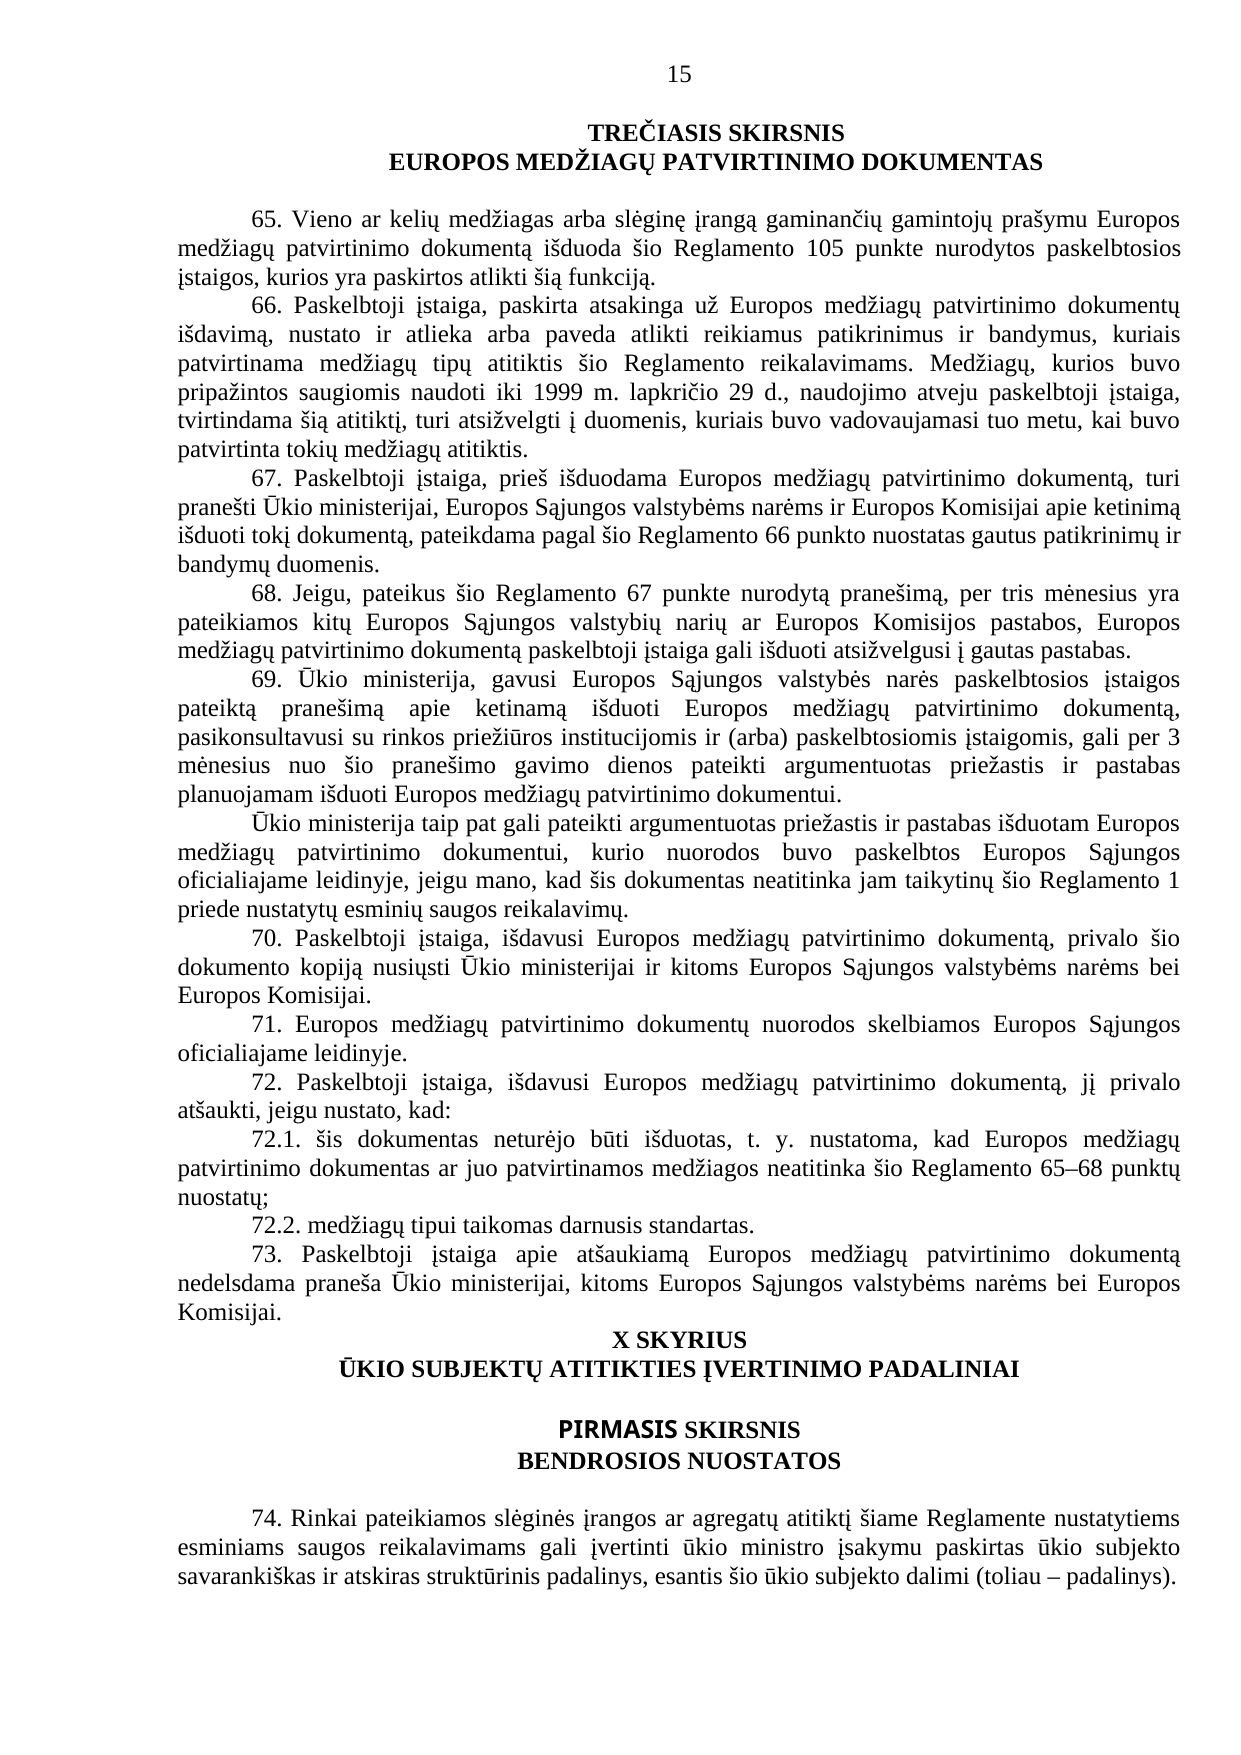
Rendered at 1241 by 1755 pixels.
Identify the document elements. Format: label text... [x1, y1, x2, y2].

text BENDROSIOS NUOSTATOS [177, 1446, 1181, 1475]
text X SKYRIUS [177, 1326, 1181, 1354]
text 65. Vieno ar kelių medžiagas arba slėginę įrangą gaminančių gamintojų prašymu Europos medžiagų patvirtinimo dokumentą išduoda šio Reglamento 105 punkte nurodytos paskelbtosios įstaigos, kurios yra paskirtos atlikti šią funkciją. [177, 204, 1181, 291]
text 71. Europos medžiagų patvirtinimo dokumentų nuorodos skelbiamos Europos Sąjungos oficialiajame leidinyje. [177, 1009, 1181, 1067]
text 69. Ūkio ministerija, gavusi Europos Sąjungos valstybės narės paskelbtosios įstaigos pateiktą pranešimą apie ketinamą išduoti Europos medžiagų patvirtinimo dokumentą, pasikonsultavusi su rinkos priežiūros institucijomis ir (arba) paskelbtosiomis įstaigomis, gali per 3 mėnesius nuo šio pranešimo gavimo dienos pateikti argumentuotas priežastis ir pastabas planuojamam išduoti Europos medžiagų patvirtinimo dokumentui. [177, 664, 1181, 808]
text TREČIASIS SKIRSNIS [177, 118, 1181, 147]
text 66. Paskelbtoji įstaiga, paskirta atsakinga už Europos medžiagų patvirtinimo dokumentų išdavimą, nustato ir atlieka arba paveda atlikti reikiamus patikrinimus ir bandymus, kuriais patvirtinama medžiagų tipų atitiktis šio Reglamento reikalavimams. Medžiagų, kurios buvo pripažintos saugiomis naudoti iki 1999 m. lapkričio 29 d., naudojimo atveju paskelbtoji įstaiga, tvirtindama šią atitiktį, turi atsižvelgti į duomenis, kuriais buvo vadovaujamasi tuo metu, kai buvo patvirtinta tokių medžiagų atitiktis. [177, 291, 1181, 463]
text 70. Paskelbtoji įstaiga, išdavusi Europos medžiagų patvirtinimo dokumentą, privalo šio dokumento kopiją nusiųsti Ūkio ministerijai ir kitoms Europos Sąjungos valstybėms narėms bei Europos Komisijai. [177, 923, 1181, 1009]
text Ūkio ministerija taip pat gali pateikti argumentuotas priežastis ir pastabas išduotam Europos medžiagų patvirtinimo dokumentui, kurio nuorodos buvo paskelbtos Europos Sąjungos oficialiajame leidinyje, jeigu mano, kad šis dokumentas neatitinka jam taikytinų šio Reglamento 1 priede nustatytų esminių saugos reikalavimų. [177, 808, 1181, 923]
text 72. Paskelbtoji įstaiga, išdavusi Europos medžiagų patvirtinimo dokumentą, jį privalo atšaukti, jeigu nustato, kad: [177, 1067, 1181, 1124]
text EUROPOS MEDŽIAGŲ PATVIRTINIMO DOKUMENTAS [177, 147, 1181, 176]
text 68. Jeigu, pateikus šio Reglamento 67 punkte nurodytą pranešimą, per tris mėnesius yra pateikiamos kitų Europos Sąjungos valstybių narių ar Europos Komisijos pastabos, Europos medžiagų patvirtinimo dokumentą paskelbtoji įstaiga gali išduoti atsižvelgusi į gautas pastabas. [177, 578, 1181, 664]
text 74. Rinkai pateikiamos slėginės įrangos ar agregatų atitiktį šiame Reglamente nustatytiems esminiams saugos reikalavimams gali įvertinti ūkio ministro įsakymu paskirtas ūkio subjekto savarankiškas ir atskiras struktūrinis padalinys, esantis šio ūkio subjekto dalimi (toliau – padalinys). [177, 1503, 1181, 1590]
text PIRMASIS SKIRSNIS [177, 1412, 1181, 1446]
text 67. Paskelbtoji įstaiga, prieš išduodama Europos medžiagų patvirtinimo dokumentą, turi pranešti Ūkio ministerijai, Europos Sąjungos valstybėms narėms ir Europos Komisijai apie ketinimą išduoti tokį dokumentą, pateikdama pagal šio Reglamento 66 punkto nuostatas gautus patikrinimų ir bandymų duomenis. [177, 463, 1181, 578]
text 72.2. medžiagų tipui taikomas darnusis standartas. [177, 1211, 1181, 1239]
text 73. Paskelbtoji įstaiga apie atšaukiamą Europos medžiagų patvirtinimo dokumentą nedelsdama praneša Ūkio ministerijai, kitoms Europos Sąjungos valstybėms narėms bei Europos Komisijai. [177, 1239, 1181, 1326]
text 72.1. šis dokumentas neturėjo būti išduotas, t. y. nustatoma, kad Europos medžiagų patvirtinimo dokumentas ar juo patvirtinamos medžiagos neatitinka šio Reglamento 65–68 punktų nuostatų; [177, 1124, 1181, 1211]
text ŪKIO SUBJEKTŲ ATITIKTIES ĮVERTINIMO PADALINIAI [177, 1354, 1181, 1383]
